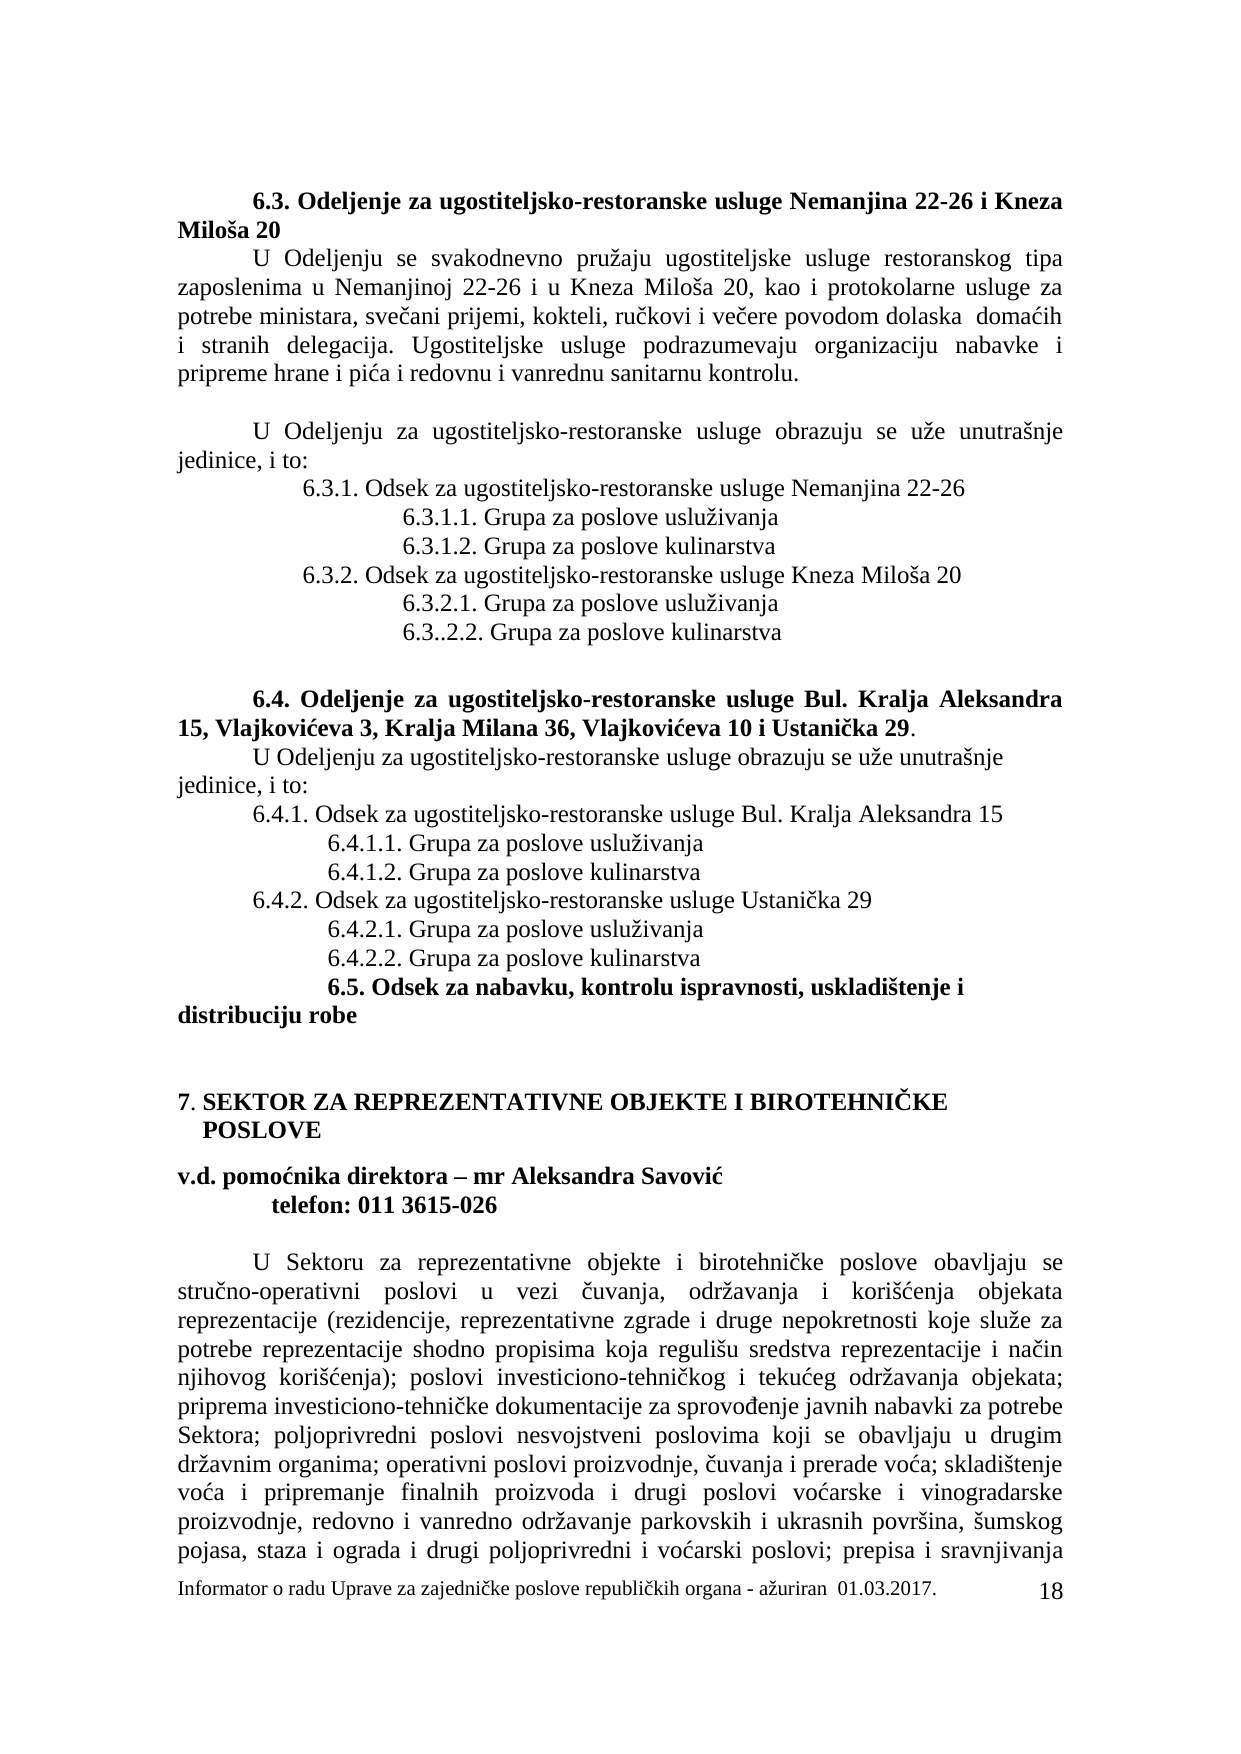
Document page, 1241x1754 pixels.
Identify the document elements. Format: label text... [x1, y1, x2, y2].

text 6.3.2.1. Grupa za poslove usluživanja [177, 588, 1063, 617]
text 6.4.2.1. Grupa za poslove usluživanja [177, 914, 1063, 943]
text 6.4.1.1. Grupa za poslove usluživanja [177, 828, 1063, 857]
text U Sektoru za reprezentativne objekte i birotehničke poslove obavlјaju se stručno-operativni poslovi u vezi čuvanja, održavanja i korišćenja objekata reprezentacije (rezidencije, reprezentativne zgrade i druge nepokretnosti koje služe za potrebe reprezentacije shodno propisima koja regulišu sredstva reprezentacije i način njihovog korišćenja); poslovi investiciono-tehničkog i tekućeg održavanja objekata; priprema investiciono-tehničke dokumentacije za sprovođenje javnih nabavki za potrebe Sektora; polјoprivredni poslovi nesvojstveni poslovima koji se obavlјaju u drugim državnim organima; operativni poslovi proizvodnje, čuvanja i prerade voća; skladištenje voća i pripremanje finalnih proizvoda i drugi poslovi voćarske i vinogradarske proizvodnje, redovno i vanredno održavanje parkovskih i ukrasnih površina, šumskog pojasa, staza i ograda i drugi polјoprivredni i voćarski poslovi; prepisa i sravnjivanja [177, 1247, 1063, 1564]
text 7. SEKTOR ZA REPREZENTATIVNE OBJEKTE I BIROTEHNIČKE aaPOSLOVE [177, 1087, 1063, 1144]
text 6.4.2.2. Grupa za poslove kulinarstva [177, 943, 1063, 972]
text 6.3.1.1. Grupa za poslove usluživanja [177, 502, 1063, 531]
text 6.4.2. Odsek za ugostitelјsko-restoranske usluge Ustanička 29 [177, 886, 1063, 914]
text U Odelјenju se svakodnevno pružaju ugostitelјske usluge restoranskog tipa zaposlenima u Nemanjinoj 22-26 i u Kneza Miloša 20, kao i protokolarne usluge za potrebe ministara, svečani prijemi, kokteli, ručkovi i večere povodom dolaska domaćih i stranih delegacija. Ugostitelјske usluge podrazumevaju organizaciju nabavke i pripreme hrane i pića i redovnu i vanrednu sanitarnu kontrolu. [177, 243, 1063, 387]
text 6.3..2.2. Grupa za poslove kulinarstva [177, 617, 1063, 646]
text 6.5. Odsek za nabavku, kontrolu ispravnosti, uskladištenje i distribuciju robe [177, 972, 1063, 1029]
text 6.3.1.2. Grupa za poslove kulinarstva [177, 531, 1063, 560]
text 6.3.2. Odsek za ugostitelјsko-restoranske usluge Kneza Miloša 20 [177, 560, 1063, 588]
text 6.3.1. Odsek za ugostitelјsko-restoranske usluge Nemanjina 22-26 [177, 473, 1063, 502]
text 6.4. Odelјenje za ugostitelјsko-restoranske usluge Bul. Kralјa Aleksandra 15, Vlajkovićeva 3, Kralјa Milana 36, Vlajkovićeva 10 i Ustanička 29. [177, 684, 1063, 742]
text U Odelјenju za ugostitelјsko-restoranske usluge obrazuju se uže unutrašnje jedinice, i to: [177, 416, 1063, 473]
text U Odelјenju za ugostitelјsko-restoranske usluge obrazuju se uže unutrašnje jedinice, i to: [177, 742, 1063, 799]
text 6.3. Odelјenje za ugostitelјsko-restoranske usluge Nemanjina 22-26 i Kneza Miloša 20 [177, 186, 1063, 243]
text v.d. pomoćnika direktora – mr Aleksandra Savović [177, 1161, 1063, 1190]
text 6.4.1. Odsek za ugostitelјsko-restoranske usluge Bul. Kralјa Aleksandra 15 [177, 799, 1063, 828]
text 6.4.1.2. Grupa za poslove kulinarstva [177, 857, 1063, 886]
text telefon: 011 3615-026 [177, 1190, 1063, 1219]
